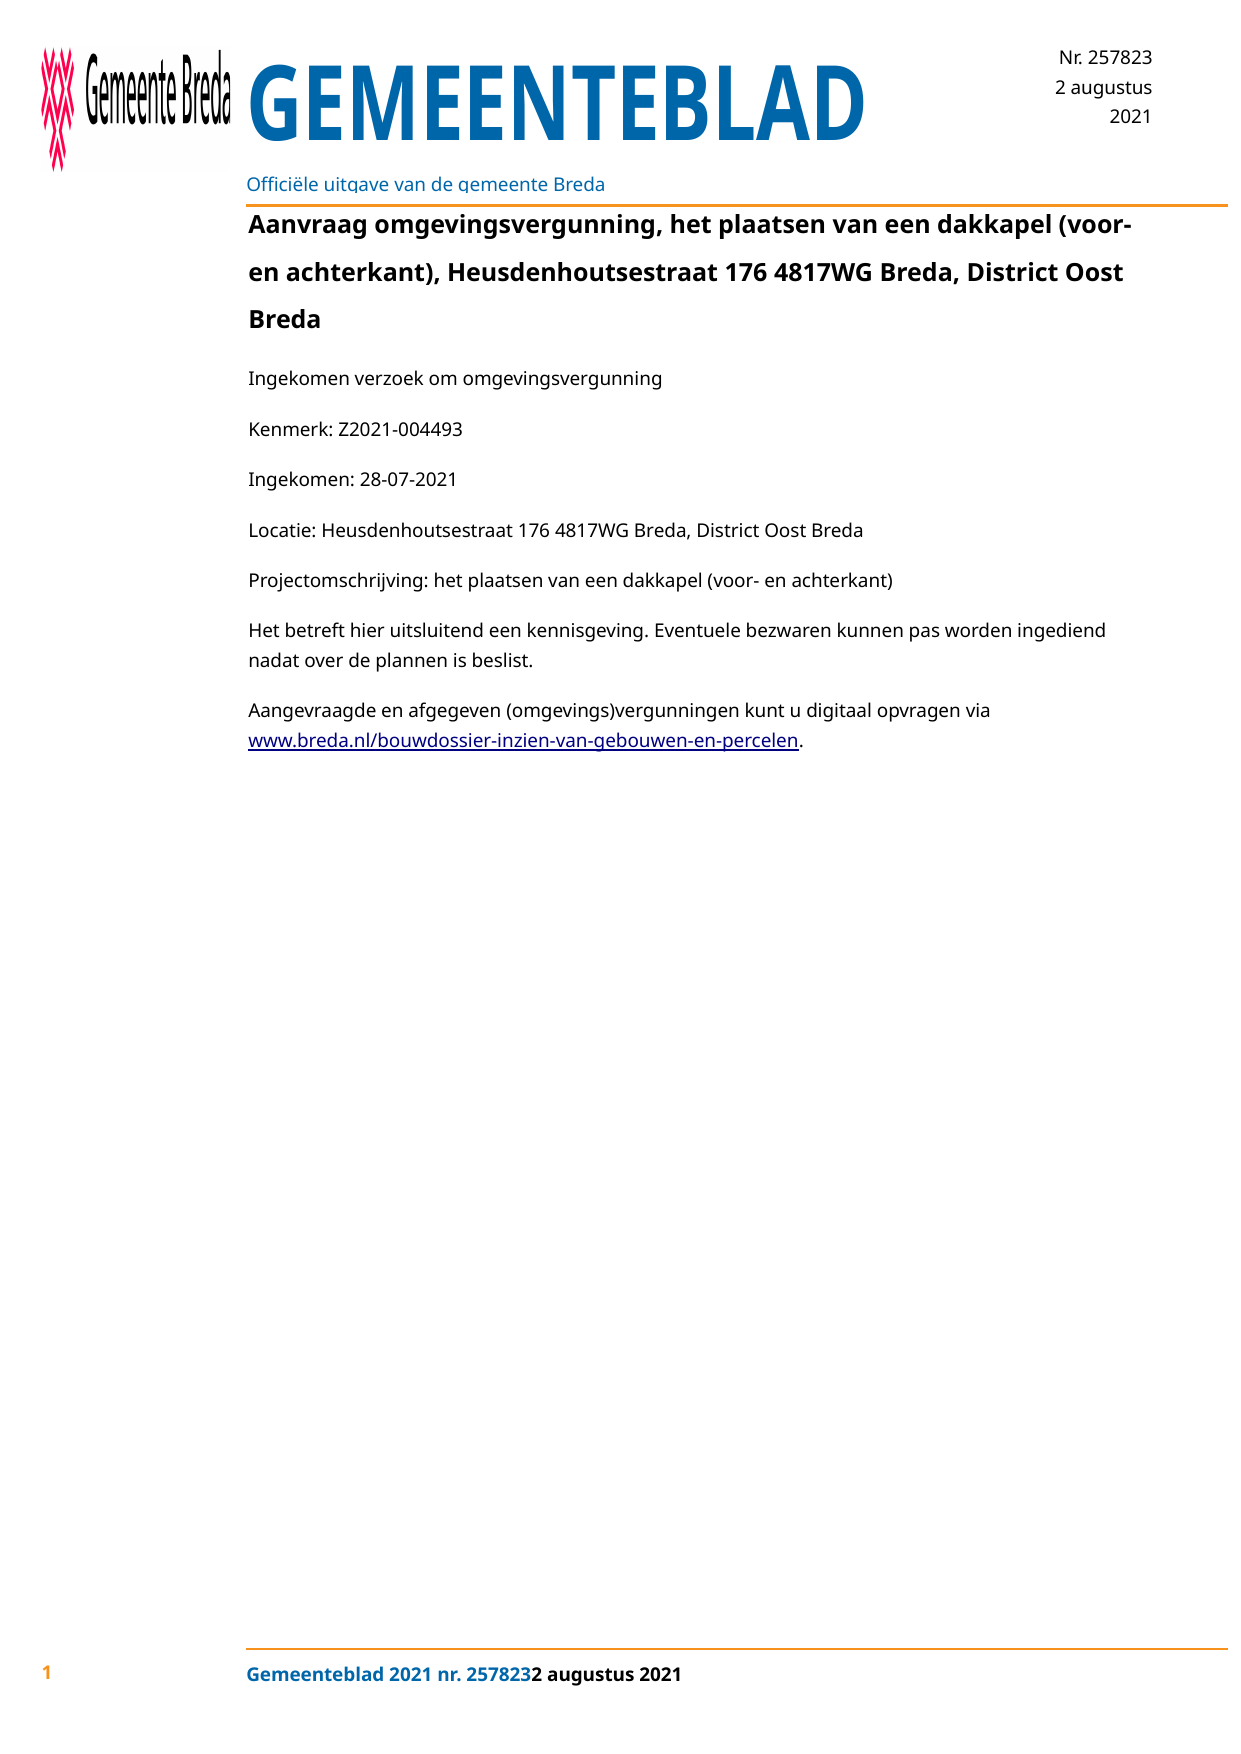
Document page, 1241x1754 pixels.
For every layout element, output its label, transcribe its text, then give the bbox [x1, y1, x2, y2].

text Aangevraagde en afgegeven (omgevings)vergunningen kunt u digitaal opvragen via www.breda.nl/bouwdossier-inzien-van-gebouwen-en-percelen. [248, 698, 1152, 753]
text Locatie: Heusdenhoutsestraat 176 4817WG Breda, District Oost Breda [248, 517, 1152, 542]
text Ingekomen verzoek om omgevingsvergunning [248, 366, 1152, 391]
text Aanvraag omgevingsvergunning, het plaatsen van een dakkapel (voor- en achterkant), Heusdenhoutsestraat 176 4817WG Breda, District Oost Breda [248, 207, 1152, 336]
text Het betreft hier uitsluitend een kennisgeving. Eventuele bezwaren kunnen pas worden ingediend nadat over de plannen is beslist. [248, 618, 1152, 673]
text Projectomschrijving: het plaatsen van een dakkapel (voor- en achterkant) [248, 567, 1152, 593]
picture [41, 47, 231, 172]
text Kenmerk: Z2021-004493 [248, 416, 1152, 442]
text Ingekomen: 28-07-2021 [248, 466, 1152, 492]
